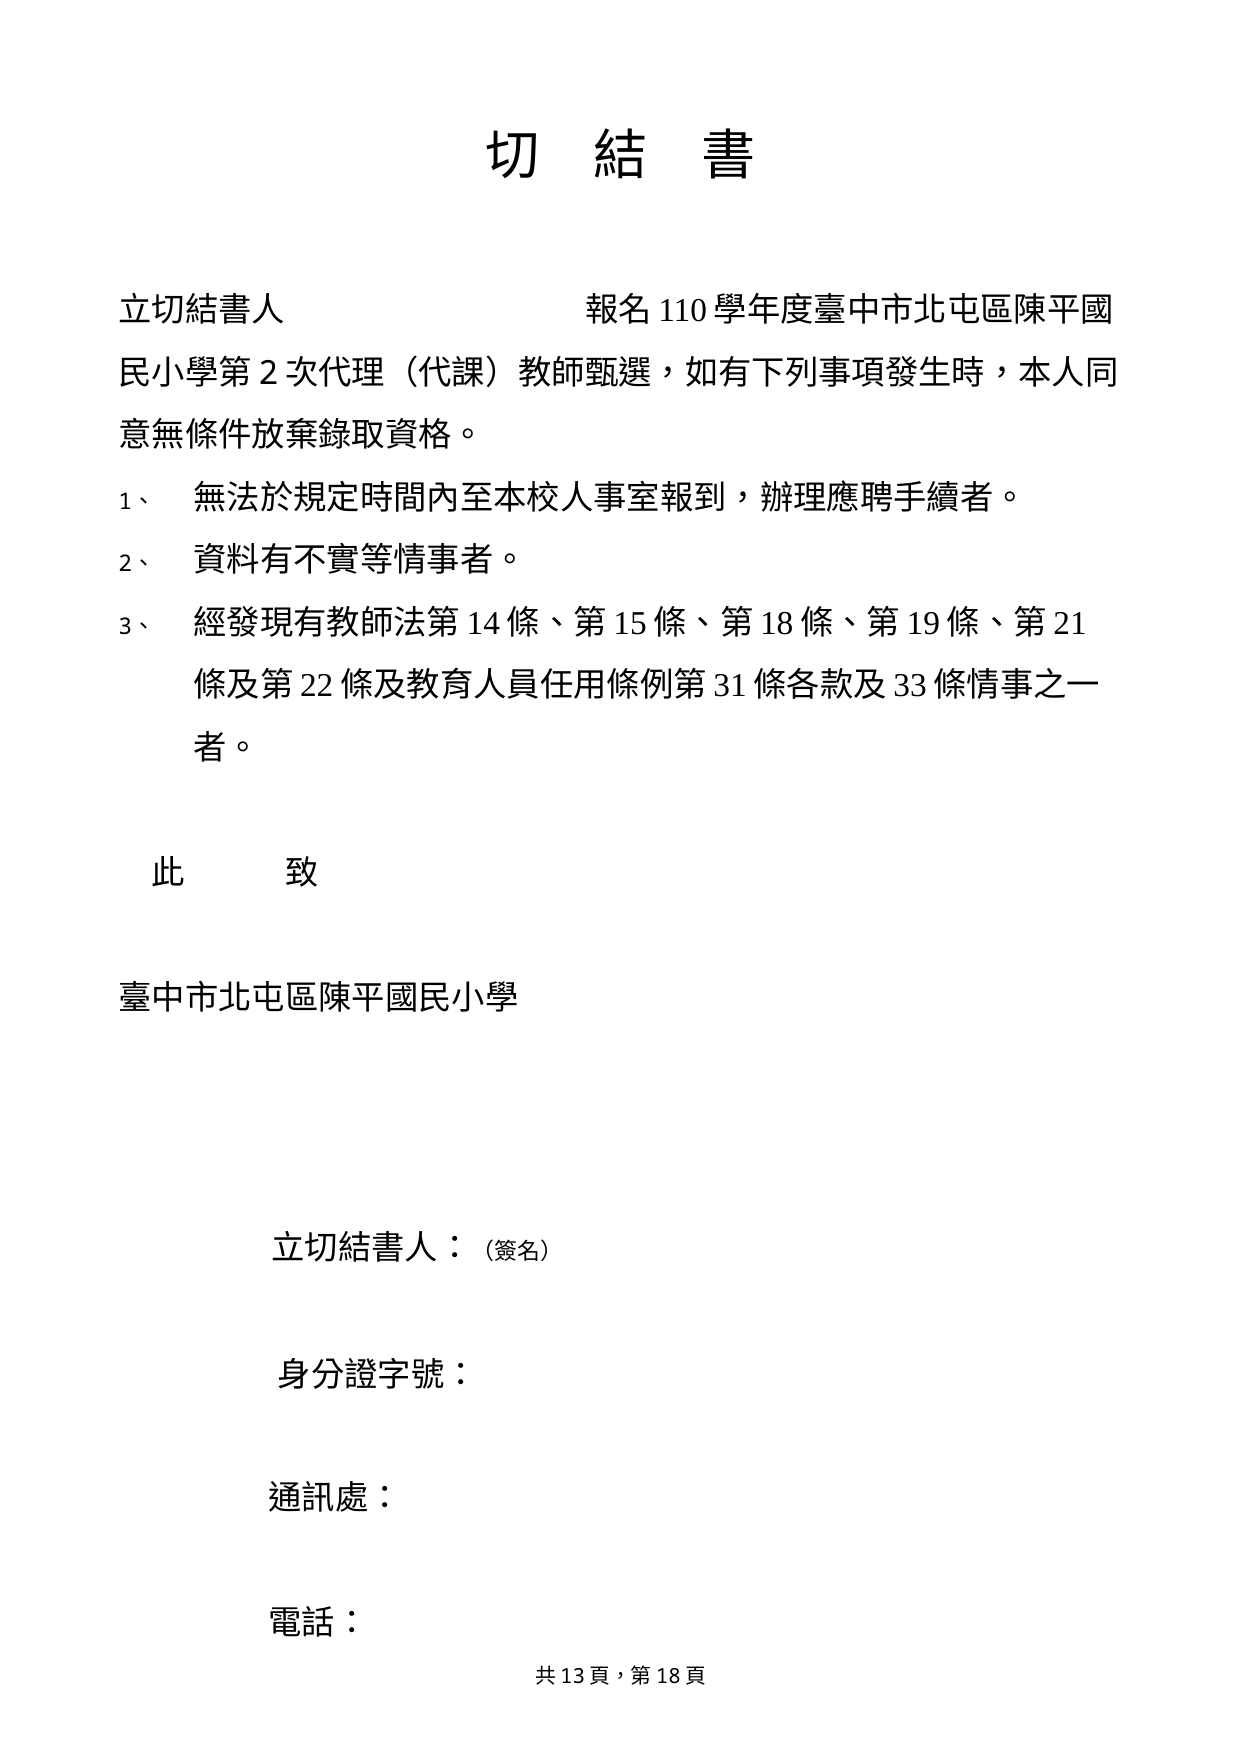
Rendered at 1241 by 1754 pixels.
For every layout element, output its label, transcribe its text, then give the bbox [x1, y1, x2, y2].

text 身分證字號： [118, 1328, 1122, 1391]
text 此 致 [118, 828, 1122, 891]
list 資料有不實等情事者。 [118, 516, 1122, 578]
list 無法於規定時間內至本校人事室報到，辦理應聘手續者。 [118, 453, 1122, 516]
text 切 結 書 [118, 78, 1122, 203]
list 經發現有教師法第14條、第15條、第18條、第19條、第21條及第22條及教育人員任用條例第31條各款及33條情事之一者。 [118, 578, 1122, 766]
text 電話： [118, 1578, 1122, 1641]
text 立切結書人：（簽名） [118, 1203, 1122, 1266]
text 通訊處： [118, 1453, 1122, 1516]
text 立切結書人 報名110學年度臺中市北屯區陳平國民小學第2次代理（代課）教師甄選，如有下列事項發生時，本人同意無條件放棄錄取資格。 [118, 266, 1122, 453]
text 臺中市北屯區陳平國民小學 [118, 953, 1122, 1016]
